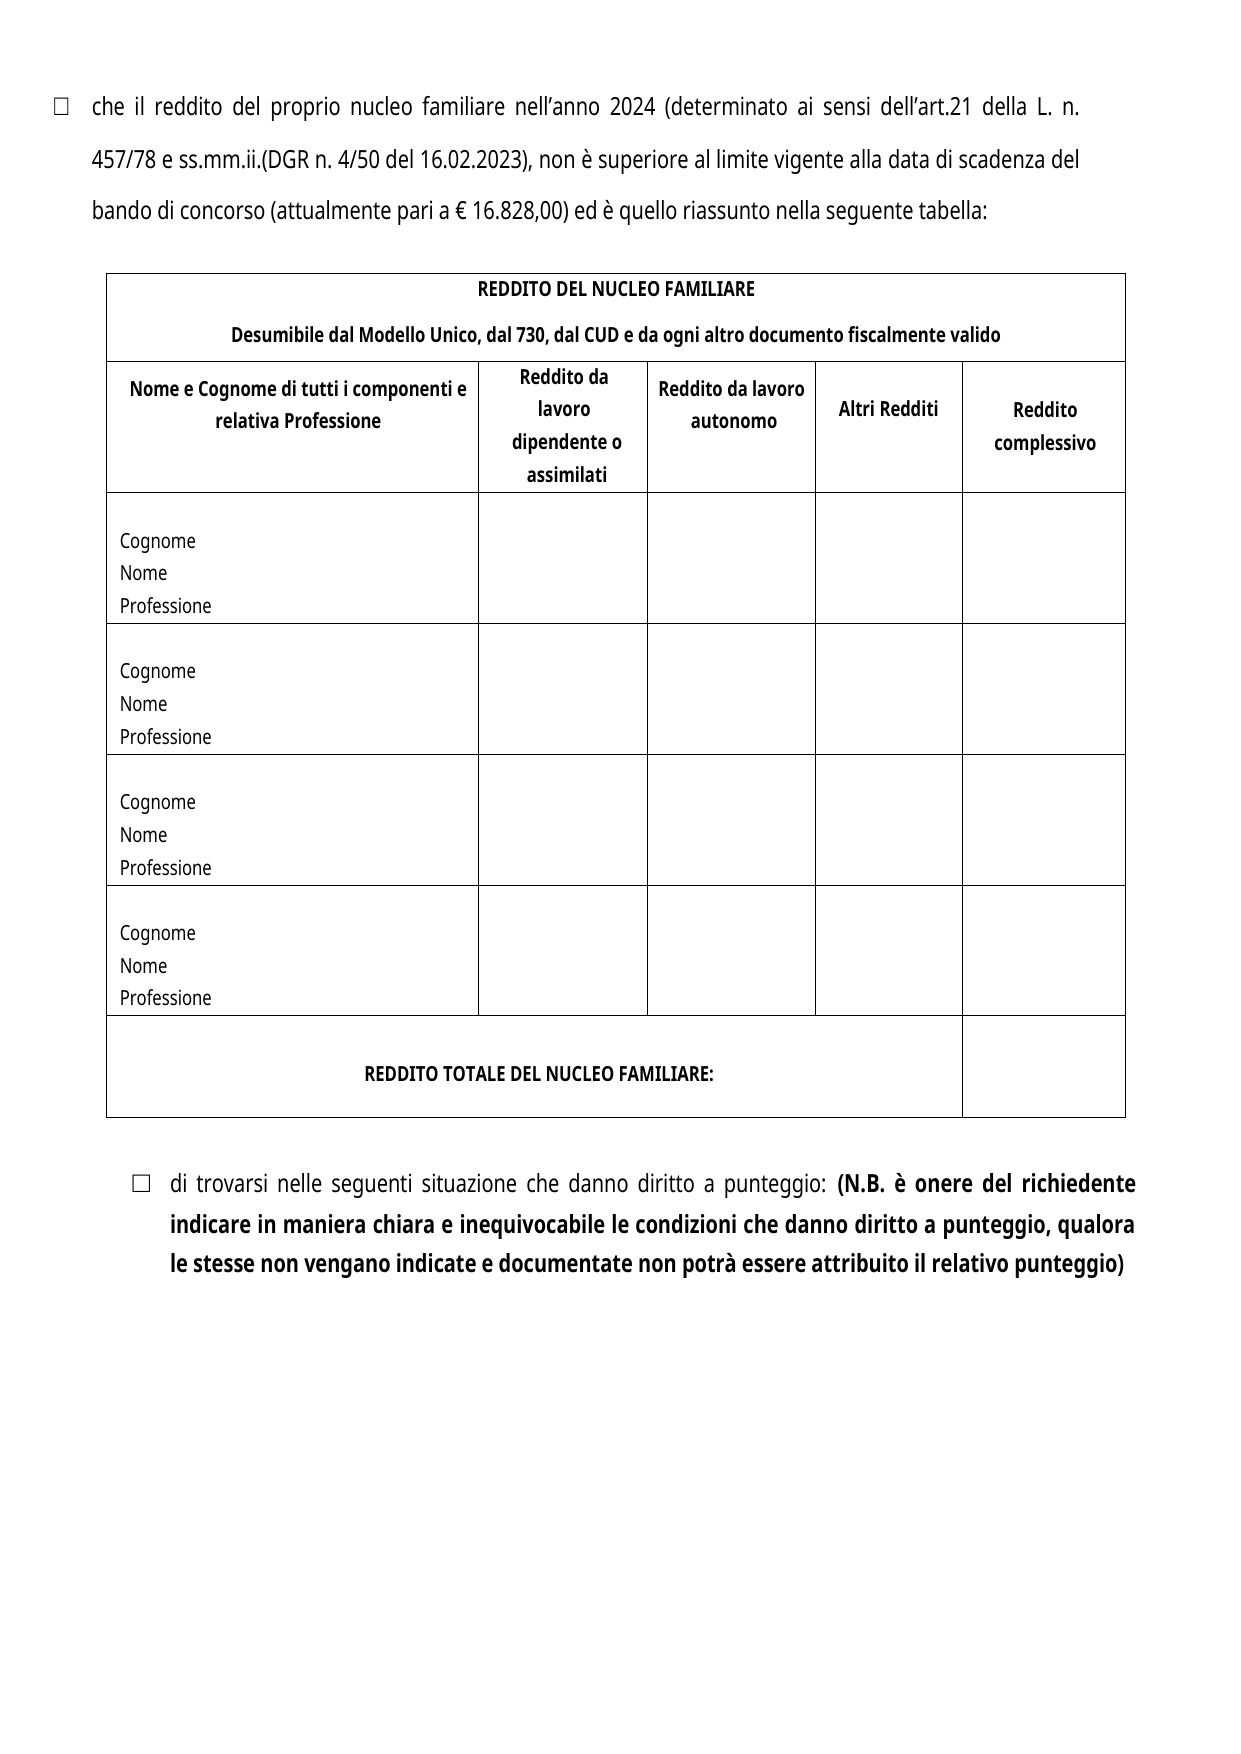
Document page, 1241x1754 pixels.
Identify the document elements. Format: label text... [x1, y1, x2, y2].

table_cell [963, 624, 1125, 754]
table_cell [314, 755, 478, 884]
table_cell [314, 624, 478, 754]
list di trovarsi nelle seguenti situazione che danno diritto a punteggio: (N.B. è onere del richiedente indicare in maniera chiara e inequivocabile le condizioni che danno diritto a punteggio, qualora le stesse non vengano indicate e documentate non potrà essere attribuito il relativo punteggio) [132, 1166, 1137, 1280]
table_cell [479, 493, 647, 623]
table_cell Reddito da lavoro autonomo [648, 362, 815, 492]
table_header REDDITO DEL NUCLEO FAMILIARE Desumibile dal Modello Unico, dal 730, dal CUD e da ogni altro documento fiscalmente valido [107, 274, 1125, 361]
table_cell [107, 1016, 116, 1117]
table_cell [816, 886, 962, 1015]
table_cell [479, 624, 647, 754]
table_cell Cognome Nome Professione [116, 886, 313, 1015]
table_cell [963, 755, 1125, 884]
table_cell [963, 493, 1125, 623]
table_cell [963, 1016, 1125, 1117]
table_cell [479, 886, 647, 1015]
table_cell Cognome Nome Professione [116, 493, 313, 623]
table_cell Reddito da lavoro dipendente o assimilati [479, 362, 647, 492]
table_cell [107, 624, 116, 754]
table_cell Altri Redditi [816, 362, 962, 492]
table_cell [816, 493, 962, 623]
table_cell [479, 755, 647, 884]
table_cell REDDITO TOTALE DEL NUCLEO FAMILIARE: [116, 1016, 962, 1117]
table_cell [816, 755, 962, 884]
table_cell [648, 886, 815, 1015]
table_cell [963, 886, 1125, 1015]
table_cell Nome e Cognome di tutti i componenti e relativa Professione [107, 362, 478, 492]
table_cell [107, 755, 116, 884]
table_cell Cognome Nome Professione [116, 755, 313, 884]
table_cell [816, 624, 962, 754]
table_cell [107, 493, 116, 623]
table_cell [648, 493, 815, 623]
table_cell [314, 886, 478, 1015]
table_cell [107, 886, 116, 1015]
list che il reddito del proprio nucleo familiare nell’anno 2024 (determinato ai sensi dell’art.21 della L. n. 457/78 e ss.mm.ii.(DGR n. 4/50 del 16.02.2023), non è superiore al limite vigente alla data di scadenza del bando di concorso (attualmente pari a € 16.828,00) ed è quello riassunto nella seguente tabella: [54, 89, 1081, 227]
table_cell [648, 755, 815, 884]
table_cell [314, 493, 478, 623]
table_cell Cognome Nome Professione [116, 624, 313, 754]
table_cell [648, 624, 815, 754]
table_cell Reddito complessivo [965, 362, 1125, 492]
